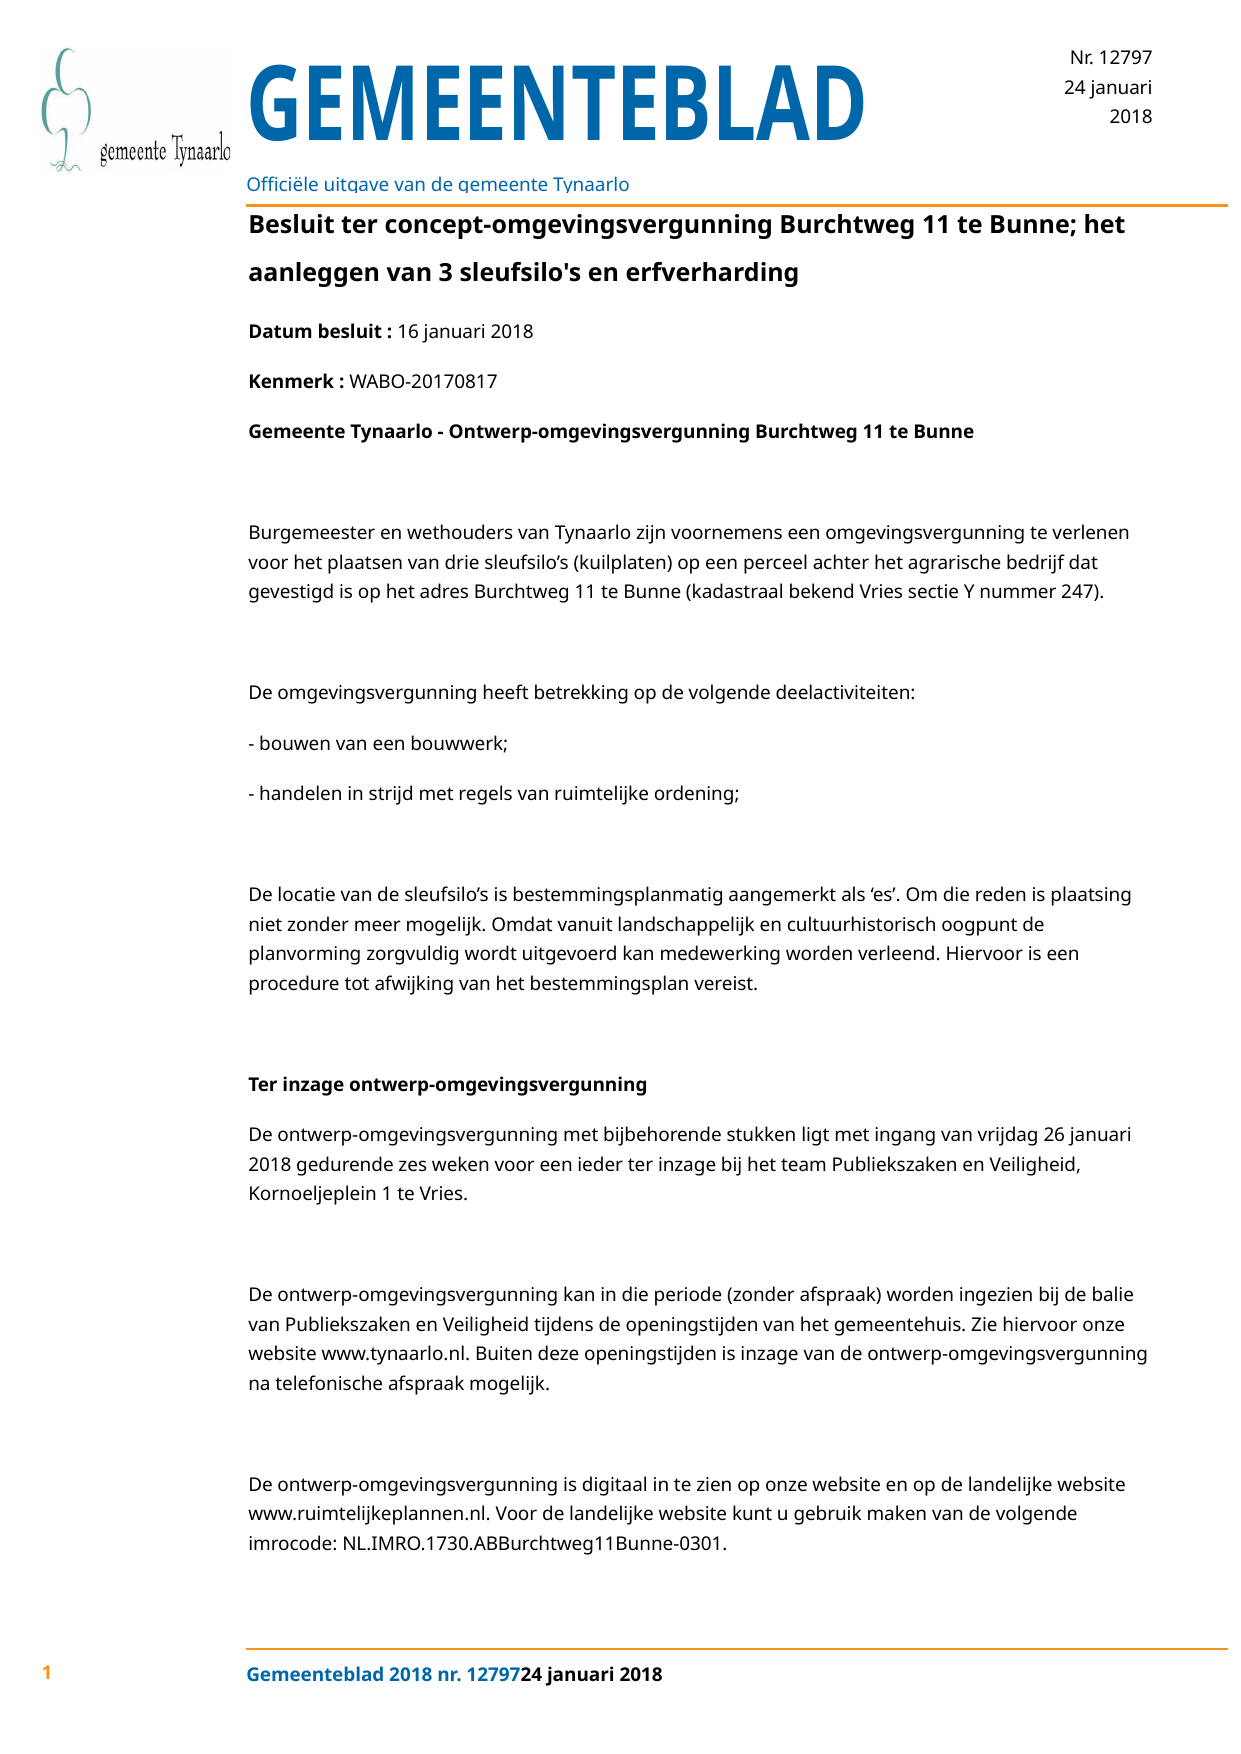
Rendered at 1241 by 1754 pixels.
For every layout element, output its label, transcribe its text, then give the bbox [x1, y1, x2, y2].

text De omgevingsvergunning heeft betrekking op de volgende deelactiviteiten: [248, 679, 1152, 705]
text - handelen in strijd met regels van ruimtelijke ordening; [248, 780, 1152, 806]
text De locatie van de sleufsilo’s is bestemmingsplanmatig aangemerkt als ‘es’. Om die reden is plaatsing niet zonder meer mogelijk. Omdat vanuit landschappelijk en cultuurhistorisch oogpunt de planvorming zorgvuldig wordt uitgevoerd kan medewerking worden verleend. Hiervoor is een procedure tot afwijking van het bestemmingsplan vereist. [248, 881, 1152, 996]
text Besluit ter concept-omgevingsvergunning Burchtweg 11 te Bunne; het aanleggen van 3 sleufsilo's en erfverharding [248, 207, 1152, 288]
picture [41, 47, 231, 172]
text De ontwerp-omgevingsvergunning met bijbehorende stukken ligt met ingang van vrijdag 26 januari 2018 gedurende zes weken voor een ieder ter inzage bij het team Publiekszaken en Veiligheid, Kornoeljeplein 1 te Vries. [248, 1121, 1152, 1206]
text Burgemeester en wethouders van Tynaarlo zijn voornemens een omgevingsvergunning te verlenen voor het plaatsen van drie sleufsilo’s (kuilplaten) op een perceel achter het agrarische bedrijf dat gevestigd is op het adres Burchtweg 11 te Bunne (kadastraal bekend Vries sectie Y nummer 247). [248, 519, 1152, 604]
text Kenmerk : WABO-20170817 [248, 368, 1152, 394]
text - bouwen van een bouwwerk; [248, 730, 1152, 756]
text Gemeente Tynaarlo - Ontwerp-omgevingsvergunning Burchtweg 11 te Bunne [248, 419, 1152, 444]
text De ontwerp-omgevingsvergunning is digitaal in te zien op onze website en op de landelijke website www.ruimtelijkeplannen.nl. Voor de landelijke website kunt u gebruik maken van de volgende imrocode: NL.IMRO.1730.ABBurchtweg11Bunne-0301. [248, 1471, 1152, 1556]
text De ontwerp-omgevingsvergunning kan in die periode (zonder afspraak) worden ingezien bij de balie van Publiekszaken en Veiligheid tijdens de openingstijden van het gemeentehuis. Zie hiervoor onze website www.tynaarlo.nl. Buiten deze openingstijden is inzage van de ontwerp-omgevingsvergunning na telefonische afspraak mogelijk. [248, 1281, 1152, 1396]
text Datum besluit : 16 januari 2018 [248, 318, 1152, 344]
text Ter inzage ontwerp-omgevingsvergunning [248, 1071, 1152, 1097]
